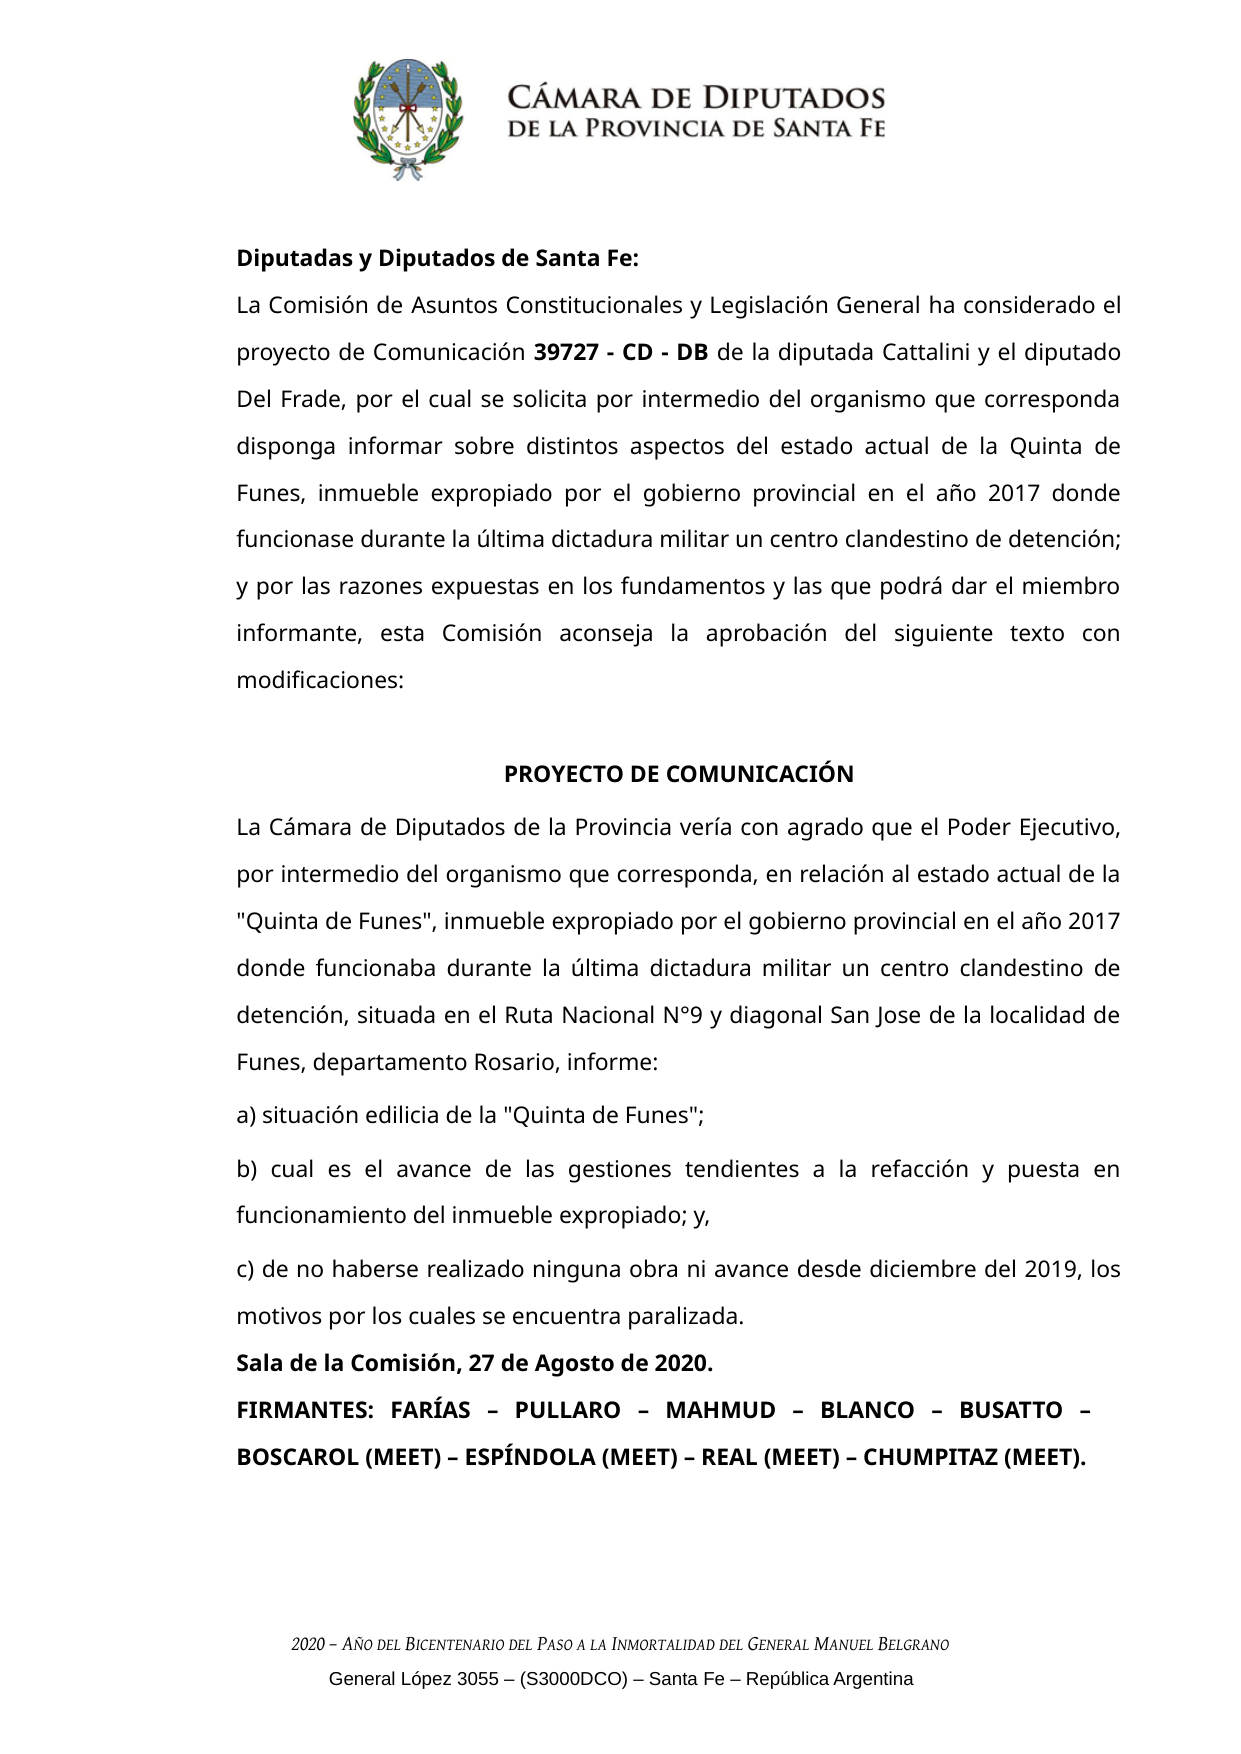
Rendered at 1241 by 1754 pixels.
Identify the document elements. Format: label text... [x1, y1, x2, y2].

text c) de no haberse realizado ninguna obra ni avance desde diciembre del 2019, los motivos por los cuales se encuentra paralizada. [236, 1253, 1122, 1331]
text PROYECTO DE COMUNICACIÓN [236, 758, 1122, 789]
text Diputadas y Diputados de Santa Fe: [236, 242, 1122, 273]
text FIRMANTES: FARÍAS – PULLARO – MAHMUD – BLANCO – BUSATTO – BOSCAROL (MEET) – ESPÍNDOLA (MEET) – REAL (MEET) – CHUMPITAZ (MEET). [236, 1394, 1093, 1472]
text La Cámara de Diputados de la Provincia vería con agrado que el Poder Ejecutivo, por intermedio del organismo que corresponda, en relación al estado actual de la "Quinta de Funes", inmueble expropiado por el gobierno provincial en el año 2017 donde funcionaba durante la última dictadura militar un centro clandestino de detención, situada en el Ruta Nacional N°9 y diagonal San Jose de la localidad de Funes, departamento Rosario, informe: [236, 811, 1122, 1077]
text La Comisión de Asuntos Constitucionales y Legislación General ha considerado el proyecto de Comunicación 39727 - CD - DB de la diputada Cattalini y el diputado Del Frade, por el cual se solicita por intermedio del organismo que corresponda disponga informar sobre distintos aspectos del estado actual de la Quinta de Funes, inmueble expropiado por el gobierno provincial en el año 2017 donde funcionase durante la última dictadura militar un centro clandestino de detención; y por las razones expuestas en los fundamentos y las que podrá dar el miembro informante, esta Comisión aconseja la aprobación del siguiente texto con modificaciones: [236, 289, 1122, 695]
text Sala de la Comisión, 27 de Agosto de 2020. [236, 1347, 1122, 1378]
text b) cual es el avance de las gestiones tendientes a la refacción y puesta en funcionamiento del inmueble expropiado; y, [236, 1152, 1122, 1231]
text a) situación edilicia de la "Quinta de Funes"; [236, 1099, 1122, 1130]
